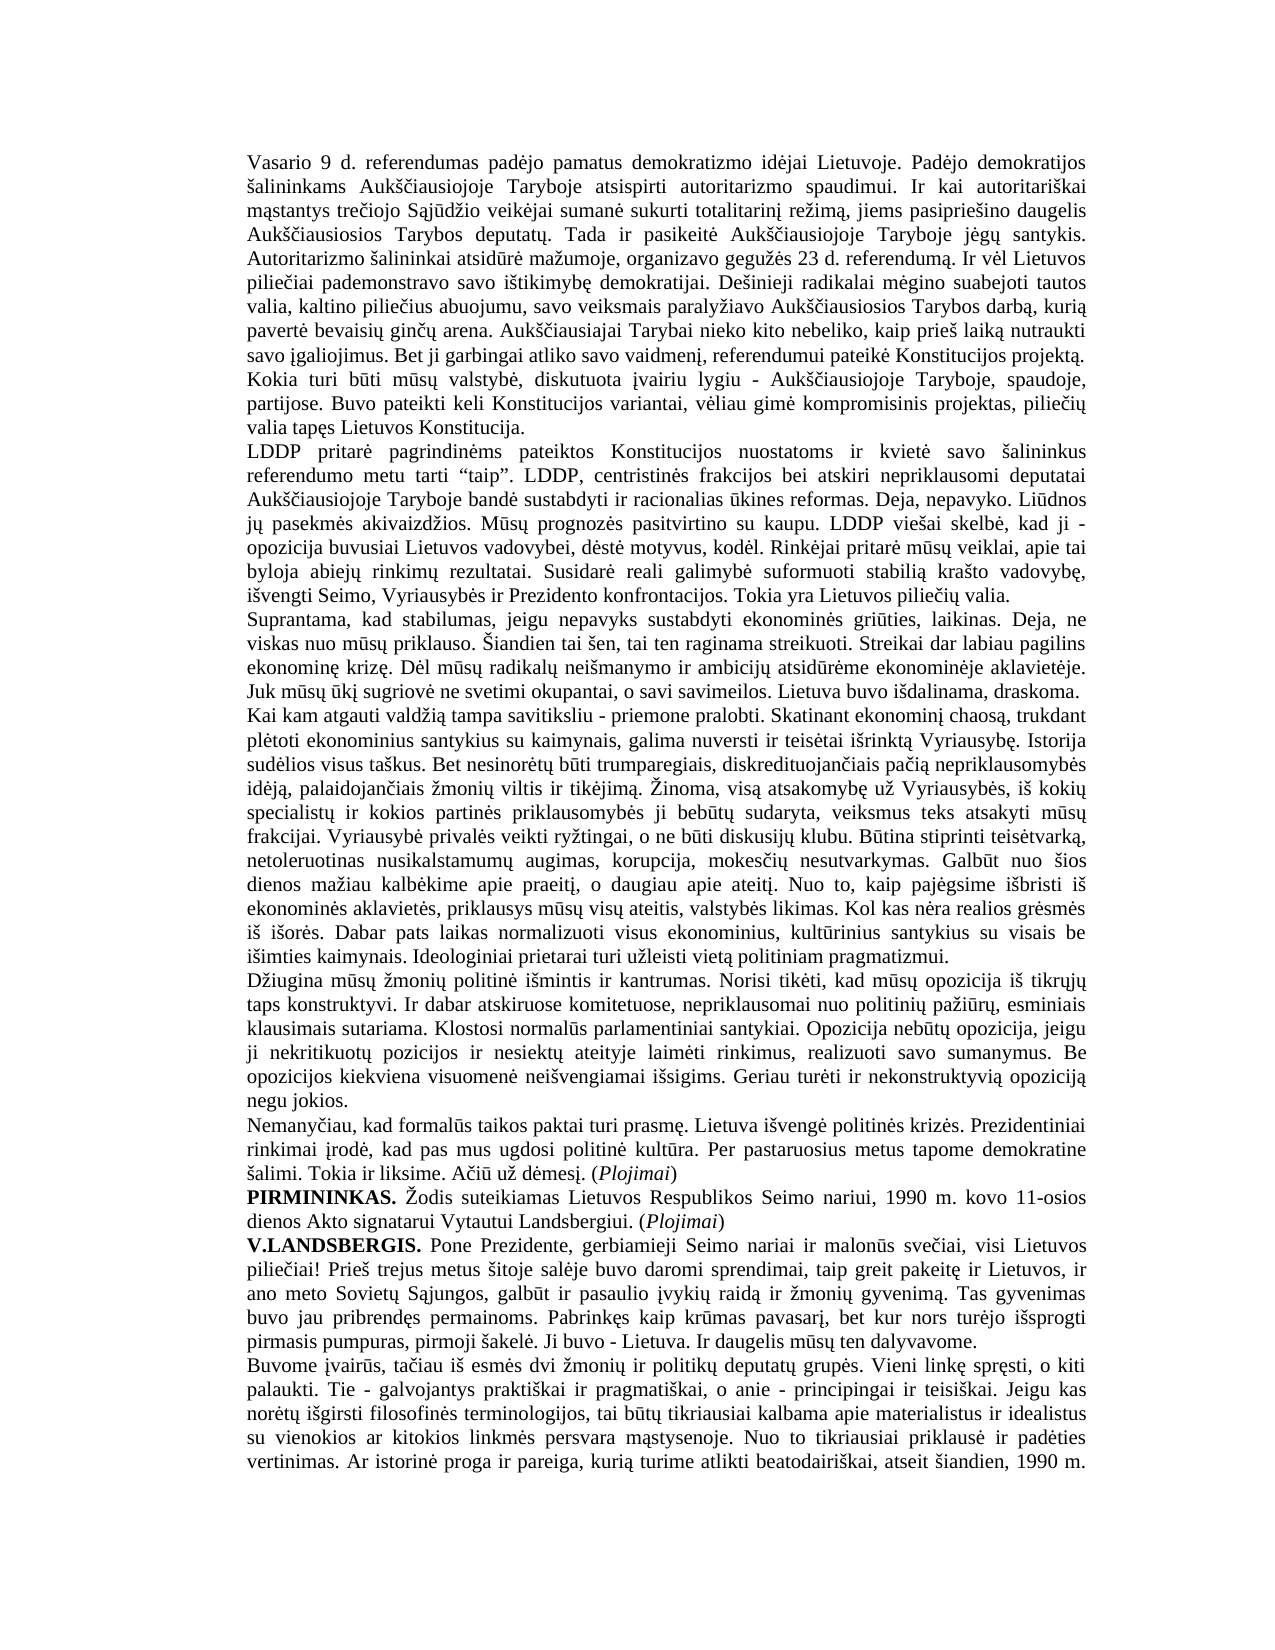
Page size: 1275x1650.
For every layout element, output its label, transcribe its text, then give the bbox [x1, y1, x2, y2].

text Kai kam atgauti valdžią tampa savitiksliu - priemone pralobti. Skatinant ekonominį chaosą, trukdant plėtoti ekonominius santykius su kaimynais, galima nuversti ir teisėtai išrinktą Vyriausybę. Istorija sudėlios visus taškus. Bet nesinorėtų būti trumparegiais, diskredituojančiais pačią nepriklausomybės idėją, palaidojančiais žmonių viltis ir tikėjimą. Žinoma, visą atsakomybę už Vyriausybės, iš kokių specialistų ir kokios partinės priklausomybės ji bebūtų sudaryta, veiksmus teks atsakyti mūsų frakcijai. Vyriausybė privalės veikti ryžtingai, o ne būti diskusijų klubu. Būtina stiprinti teisėtvarką, netoleruotinas nusikalstamumų augimas, korupcija, mokesčių nesutvarkymas. Galbūt nuo šios dienos mažiau kalbėkime apie praeitį, o daugiau apie ateitį. Nuo to, kaip pajėgsime išbristi iš ekonominės aklavietės, priklausys mūsų visų ateitis, valstybės likimas. Kol kas nėra realios grėsmės iš išorės. Dabar pats laikas normalizuoti visus ekonominius, kultūrinius santykius su visais be išimties kaimynais. Ideologiniai prietarai turi užleisti vietą politiniam pragmatizmui. [247, 703, 1087, 968]
text Vasario 9 d. referendumas padėjo pamatus demokratizmo idėjai Lietuvoje. Padėjo demokratijos šalininkams Aukščiausiojoje Taryboje atsispirti autoritarizmo spaudimui. Ir kai autoritariškai mąstantys trečiojo Sąjūdžio veikėjai sumanė sukurti totalitarinį režimą, jiems pasipriešino daugelis Aukščiausiosios Tarybos deputatų. Tada ir pasikeitė Aukščiausiojoje Taryboje jėgų santykis. Autoritarizmo šalininkai atsidūrė mažumoje, organizavo gegužės 23 d. referendumą. Ir vėl Lietuvos piliečiai pademonstravo savo ištikimybę demokratijai. Dešinieji radikalai mėgino suabejoti tautos valia, kaltino piliečius abuojumu, savo veiksmais paralyžiavo Aukščiausiosios Tarybos darbą, kurią pavertė bevaisių ginčų arena. Aukščiausiajai Tarybai nieko kito nebeliko, kaip prieš laiką nutraukti savo įgaliojimus. Bet ji garbingai atliko savo vaidmenį, referendumui pateikė Konstitucijos projektą. [247, 150, 1087, 367]
text V.LANDSBERGIS. Pone Prezidente, gerbiamieji Seimo nariai ir malonūs svečiai, visi Lietuvos piliečiai! Prieš trejus metus šitoje salėje buvo daromi sprendimai, taip greit pakeitę ir Lietuvos, ir ano meto Sovietų Sąjungos, galbūt ir pasaulio įvykių raidą ir žmonių gyvenimą. Tas gyvenimas buvo jau pribrendęs permainoms. Pabrinkęs kaip krūmas pavasarį, bet kur nors turėjo išsprogti pirmasis pumpuras, pirmoji šakelė. Ji buvo - Lietuva. Ir daugelis mūsų ten dalyvavome. [247, 1233, 1087, 1353]
text Suprantama, kad stabilumas, jeigu nepavyks sustabdyti ekonominės griūties, laikinas. Deja, ne viskas nuo mūsų priklauso. Šiandien tai šen, tai ten raginama streikuoti. Streikai dar labiau pagilins ekonominę krizę. Dėl mūsų radikalų neišmanymo ir ambicijų atsidūrėme ekonominėje aklavietėje. Juk mūsų ūkį sugriovė ne svetimi okupantai, o savi savimeilos. Lietuva buvo išdalinama, draskoma. [247, 607, 1087, 703]
text PIRMININKAS. Žodis suteikiamas Lietuvos Respublikos Seimo nariui, 1990 m. kovo 11-osios dienos Akto signatarui Vytautui Landsbergiui. (Plojimai) [247, 1185, 1087, 1233]
text Buvome įvairūs, tačiau iš esmės dvi žmonių ir politikų deputatų grupės. Vieni linkę spręsti, o kiti palaukti. Tie - galvojantys praktiškai ir pragmatiškai, o anie - principingai ir teisiškai. Jeigu kas norėtų išgirsti filosofinės terminologijos, tai būtų tikriausiai kalbama apie materialistus ir idealistus su vienokios ar kitokios linkmės persvara mąstysenoje. Nuo to tikriausiai priklausė ir padėties vertinimas. Ar istorinė proga ir pareiga, kurią turime atlikti beatodairiškai, atseit šiandien, 1990 m. [247, 1353, 1087, 1473]
text LDDP pritarė pagrindinėms pateiktos Konstitucijos nuostatoms ir kvietė savo šalininkus referendumo metu tarti “taip”. LDDP, centristinės frakcijos bei atskiri nepriklausomi deputatai Aukščiausiojoje Taryboje bandė sustabdyti ir racionalias ūkines reformas. Deja, nepavyko. Liūdnos jų pasekmės akivaizdžios. Mūsų prognozės pasitvirtino su kaupu. LDDP viešai skelbė, kad ji - opozicija buvusiai Lietuvos vadovybei, dėstė motyvus, kodėl. Rinkėjai pritarė mūsų veiklai, apie tai byloja abiejų rinkimų rezultatai. Susidarė reali galimybė suformuoti stabilią krašto vadovybę, išvengti Seimo, Vyriausybės ir Prezidento konfrontacijos. Tokia yra Lietuvos piliečių valia. [247, 439, 1087, 607]
text Nemanyčiau, kad formalūs taikos paktai turi prasmę. Lietuva išvengė politinės krizės. Prezidentiniai rinkimai įrodė, kad pas mus ugdosi politinė kultūra. Per pastaruosius metus tapome demokratine šalimi. Tokia ir liksime. Ačiū už dėmesį. (Plojimai) [247, 1112, 1087, 1185]
text Džiugina mūsų žmonių politinė išmintis ir kantrumas. Norisi tikėti, kad mūsų opozicija iš tikrųjų taps konstruktyvi. Ir dabar atskiruose komitetuose, nepriklausomai nuo politinių pažiūrų, esminiais klausimais sutariama. Klostosi normalūs parlamentiniai santykiai. Opozicija nebūtų opozicija, jeigu ji nekritikuotų pozicijos ir nesiektų ateityje laimėti rinkimus, realizuoti savo sumanymus. Be opozicijos kiekviena visuomenė neišvengiamai išsigims. Geriau turėti ir nekonstruktyvią opoziciją negu jokios. [247, 968, 1087, 1112]
text Kokia turi būti mūsų valstybė, diskutuota įvairiu lygiu - Aukščiausiojoje Taryboje, spaudoje, partijose. Buvo pateikti keli Konstitucijos variantai, vėliau gimė kompromisinis projektas, piliečių valia tapęs Lietuvos Konstitucija. [247, 367, 1087, 439]
